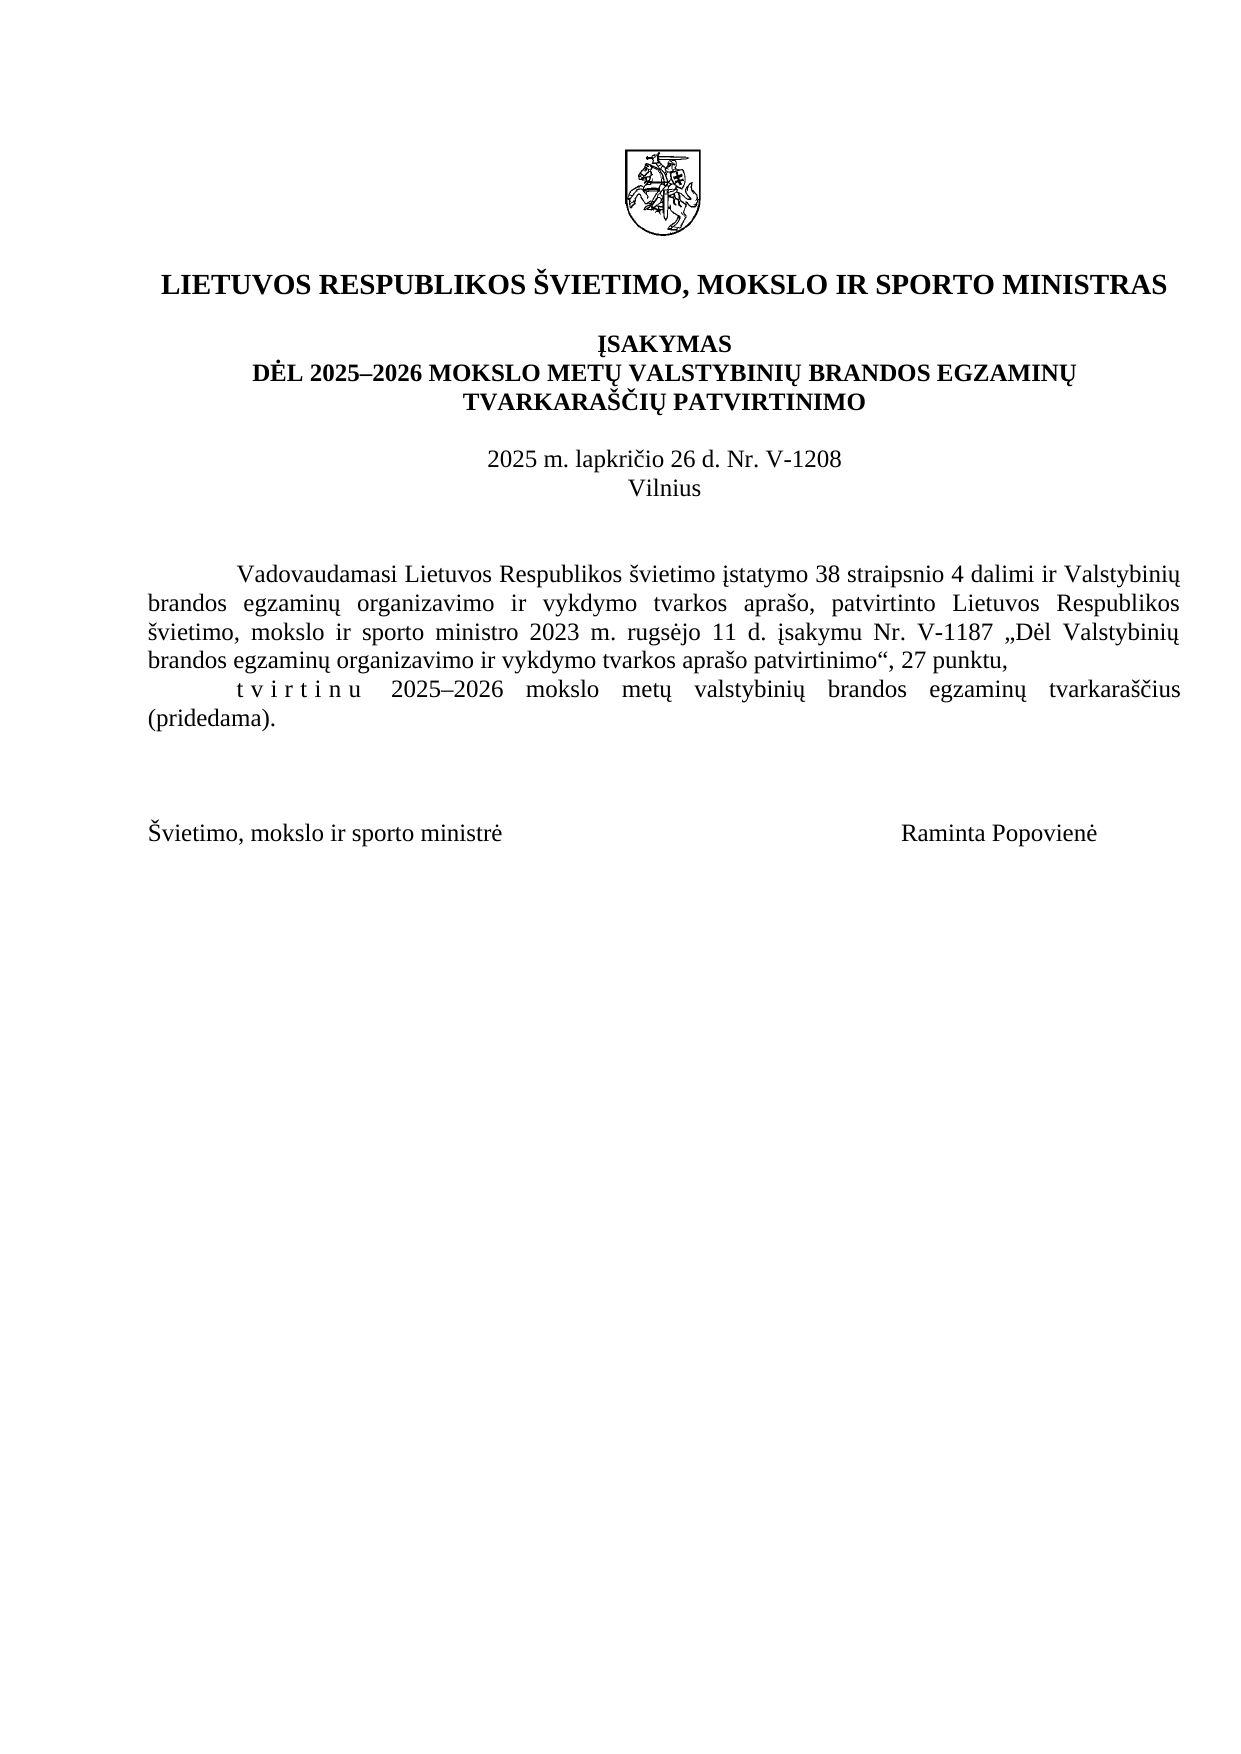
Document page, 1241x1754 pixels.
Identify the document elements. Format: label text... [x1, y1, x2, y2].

text 2025 m. lapkričio 26 d. Nr. V-1208 [148, 444, 1181, 473]
text ĮSAKYMAS [148, 329, 1181, 358]
text Švietimo, mokslo ir sporto ministrė Raminta Popovienė [148, 818, 1181, 847]
text DĖL 2025–2026 MOKSLO METŲ VALSTYBINIŲ BRANDOS EGZAMINŲ TVARKARAŠČIŲ PATVIRTINIMO [148, 358, 1181, 415]
text Vilnius [148, 473, 1181, 502]
text Vadovaudamasi Lietuvos Respublikos švietimo įstatymo 38 straipsnio 4 dalimi ir Valstybinių brandos egzaminų organizavimo ir vykdymo tvarkos aprašo, patvirtinto Lietuvos Respublikos švietimo, mokslo ir sporto ministro 2023 m. rugsėjo 11 d. įsakymu Nr. V-1187 „Dėl Valstybinių brandos egzaminų organizavimo ir vykdymo tvarkos aprašo patvirtinimo“, 27 punktu, [148, 559, 1181, 674]
text LIETUVOS RESPUBLIKOS ŠVIETIMO, MOKSLO IR SPORTO MINISTRAS [148, 267, 1181, 300]
text tvirtinu 2025–2026 mokslo metų valstybinių brandos egzaminų tvarkaraščius (pridedama). [148, 674, 1181, 732]
